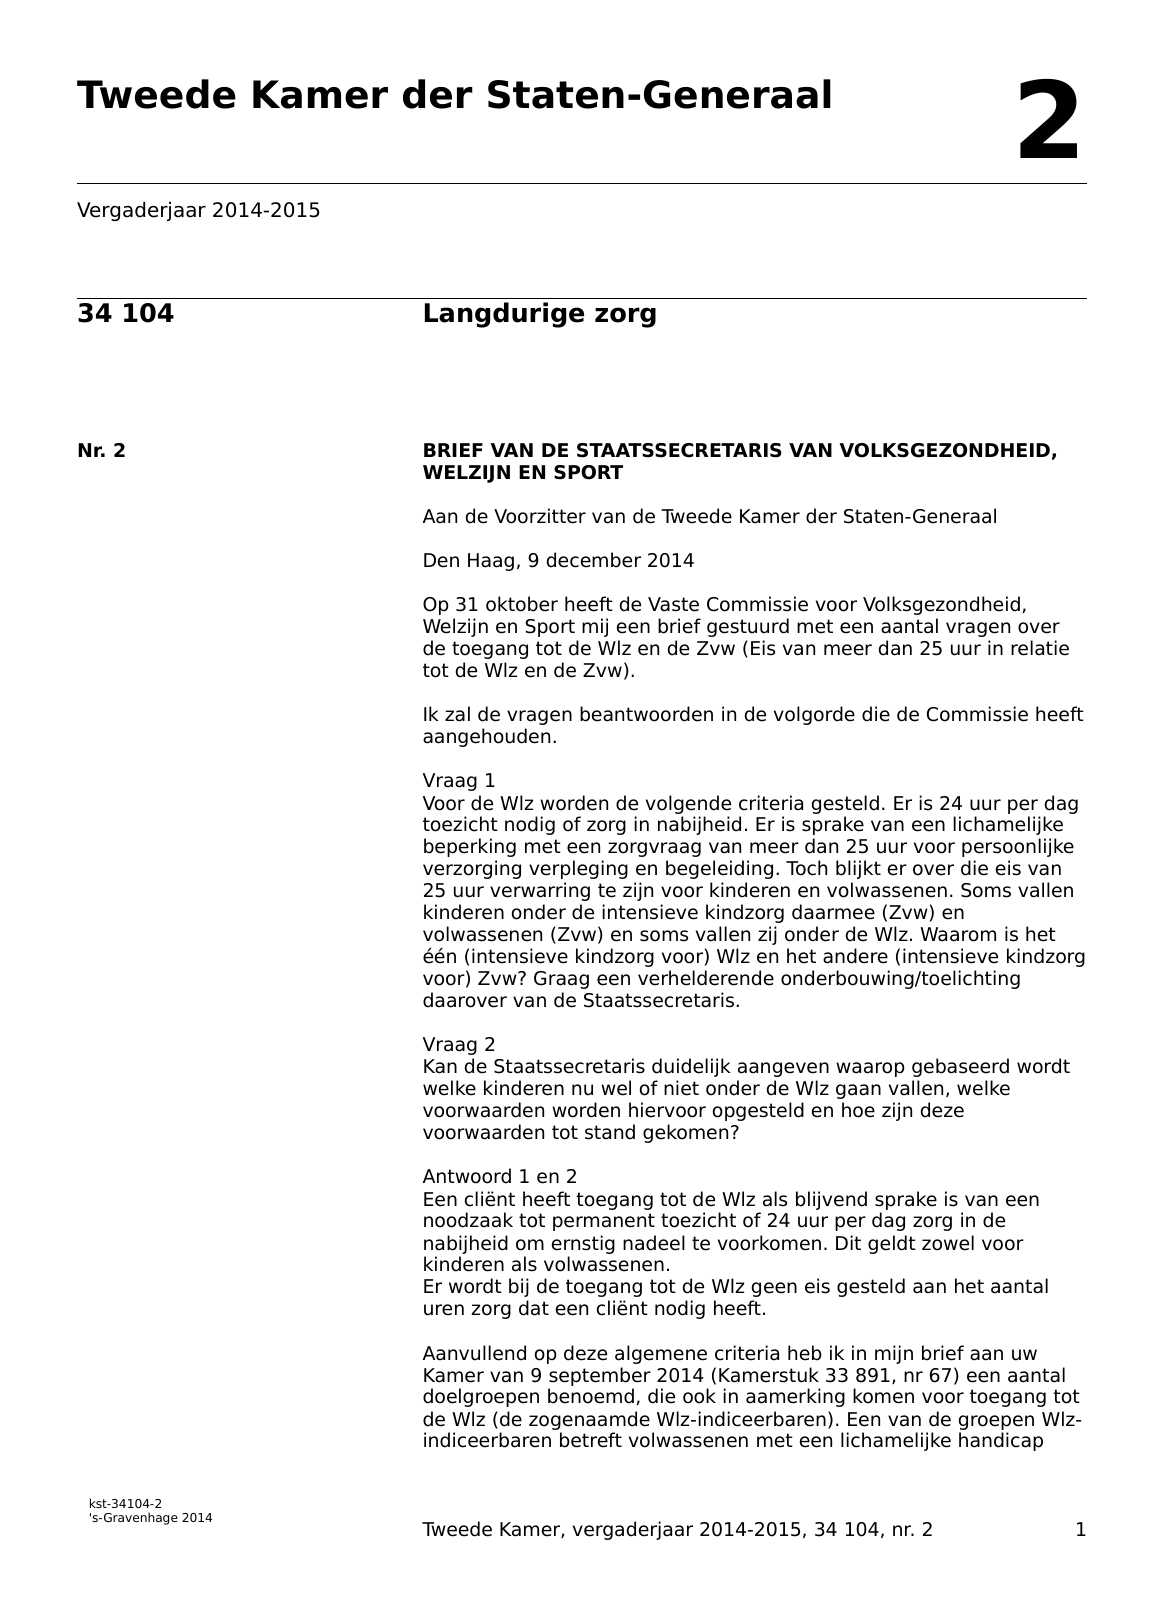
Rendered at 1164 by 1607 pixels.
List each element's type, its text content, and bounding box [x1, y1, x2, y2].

table_header Tweede Kamer der Staten-Generaal [77, 59, 886, 183]
table_header 2 [886, 59, 1087, 183]
text Vraag 1 [422, 770, 1087, 792]
text Vraag 2 [422, 1034, 1087, 1056]
text Aanvullend op deze algemene criteria heb ik in mijn brief aan uw Kamer van 9 september 2014 (Kamerstuk 33 891, nr 67) een aantal doelgroepen benoemd, die ook in aamerking komen voor toegang tot de Wlz (de zogenaamde Wlz-indiceerbaren). Een van de groepen Wlz-indiceerbaren betreft volwassenen met een lichamelijke handicap [422, 1342, 1087, 1452]
text kst-34104-2 [88, 1497, 323, 1511]
text Ik zal de vragen beantwoorden in de volgorde die de Commissie heeft aangehouden. [422, 704, 1087, 748]
subtitle Nr. 2 BRIEF VAN DE STAATSSECRETARIS VAN VOLKSGEZONDHEID, WELZIJN EN SPORT [77, 440, 1087, 484]
text Antwoord 1 en 2 [422, 1166, 1087, 1188]
text Voor de Wlz worden de volgende criteria gesteld. Er is 24 uur per dag toezicht nodig of zorg in nabijheid. Er is sprake van een lichamelijke beperking met een zorgvraag van meer dan 25 uur voor persoonlijke verzorging verpleging en begeleiding. Toch blijkt er over die eis van 25 uur verwarring te zijn voor kinderen en volwassenen. Soms vallen kinderen onder de intensieve kindzorg daarmee (Zvw) en volwassenen (Zvw) en soms vallen zij onder de Wlz. Waarom is het één (intensieve kindzorg voor) Wlz en het andere (intensieve kindzorg voor) Zvw? Graag een verhelderende onderbouwing/toelichting daarover van de Staatssecretaris. [422, 792, 1087, 1012]
subtitle 34 104 Langdurige zorg [77, 299, 1087, 329]
table_cell Vergaderjaar 2014-2015 [77, 184, 1087, 298]
text Een cliënt heeft toegang tot de Wlz als blijvend sprake is van een noodzaak tot permanent toezicht of 24 uur per dag zorg in de nabijheid om ernstig nadeel te voorkomen. Dit geldt zowel voor kinderen als volwassenen. [422, 1188, 1087, 1276]
text Den Haag, 9 december 2014 [422, 550, 1087, 572]
text Op 31 oktober heeft de Vaste Commissie voor Volksgezondheid, Welzijn en Sport mij een brief gestuurd met een aantal vragen over de toegang tot de Wlz en de Zvw (Eis van meer dan 25 uur in relatie tot de Wlz en de Zvw). [422, 594, 1087, 682]
text Aan de Voorzitter van de Tweede Kamer der Staten-Generaal [422, 506, 1087, 528]
text Kan de Staatssecretaris duidelijk aangeven waarop gebaseerd wordt welke kinderen nu wel of niet onder de Wlz gaan vallen, welke voorwaarden worden hiervoor opgesteld en hoe zijn deze voorwaarden tot stand gekomen? [422, 1056, 1087, 1144]
text 's-Gravenhage 2014 [88, 1511, 323, 1525]
text Er wordt bij de toegang tot de Wlz geen eis gesteld aan het aantal uren zorg dat een cliënt nodig heeft. [422, 1276, 1087, 1320]
